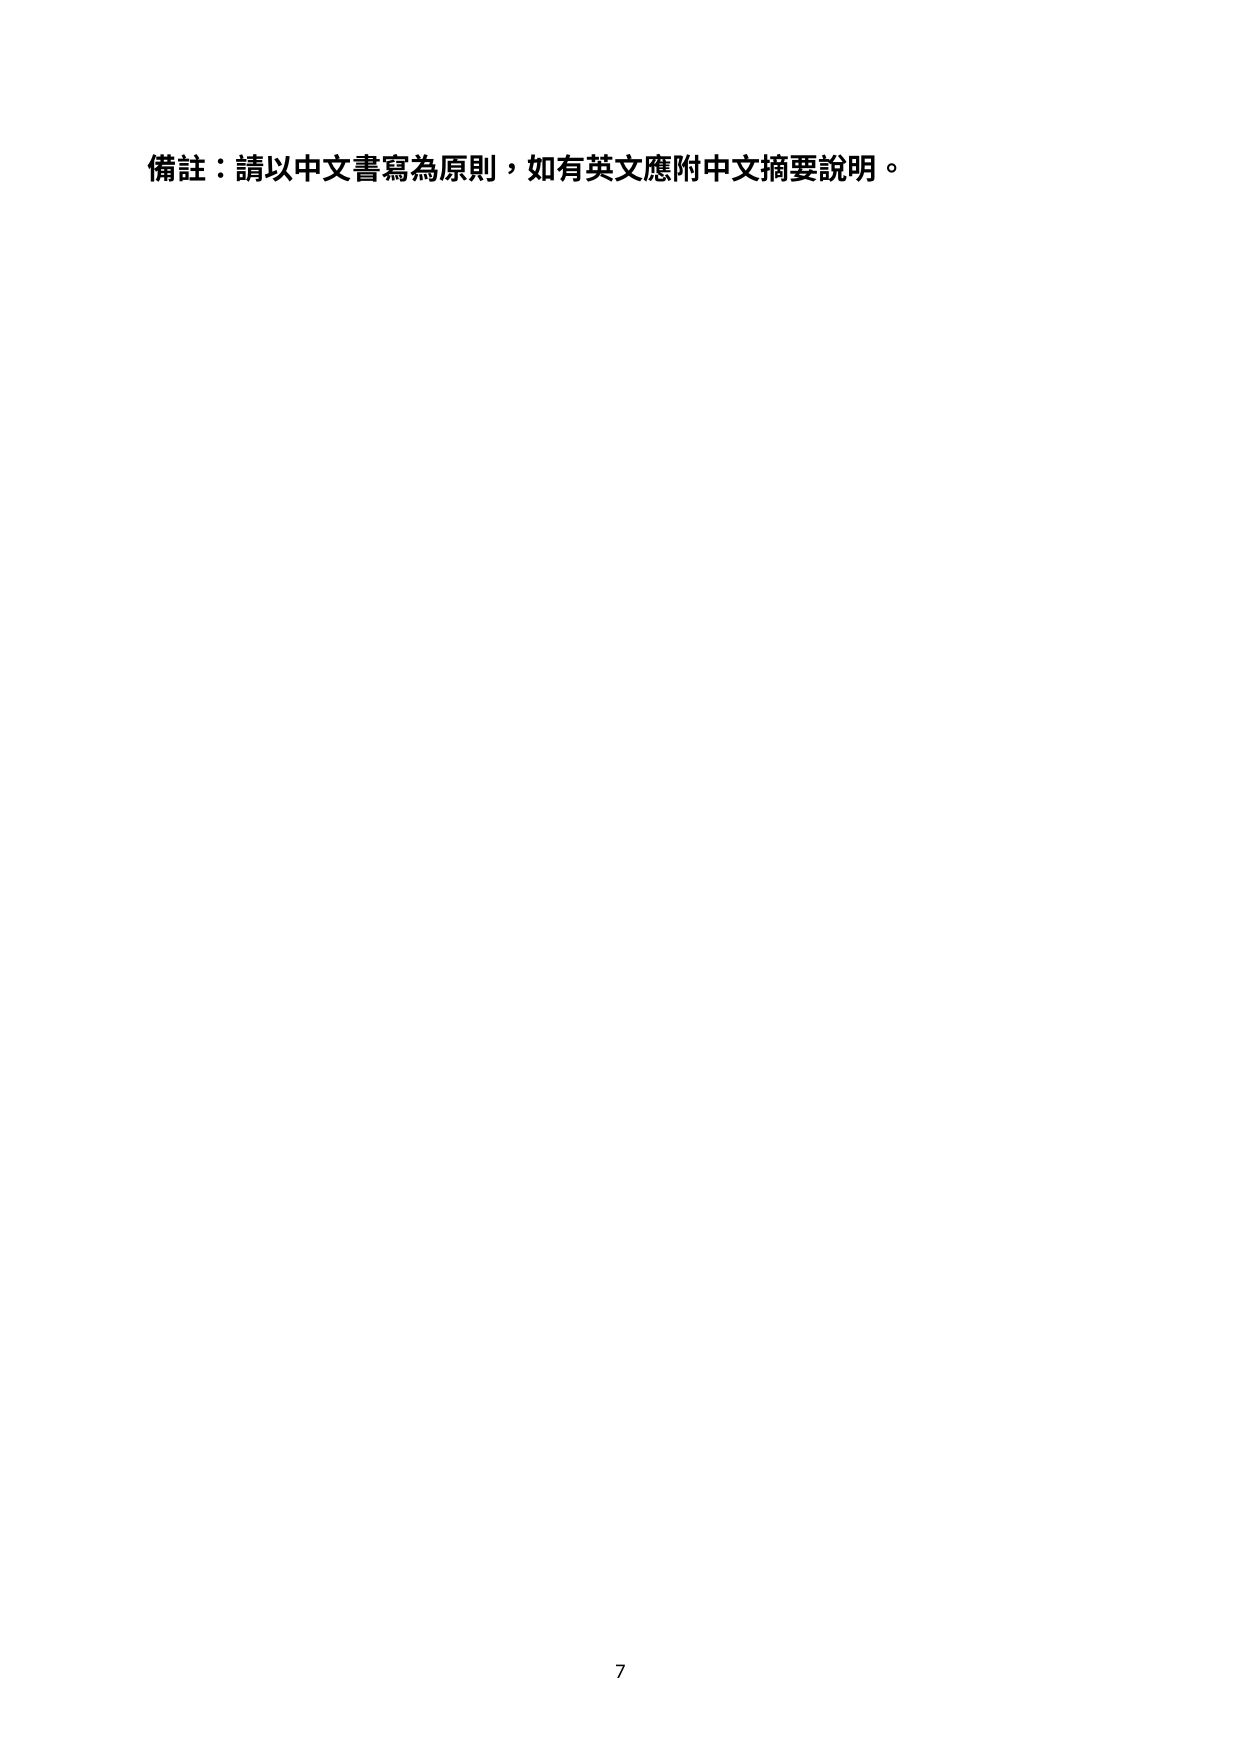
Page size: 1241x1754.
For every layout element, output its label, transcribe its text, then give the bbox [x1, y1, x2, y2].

text 備註：請以中文書寫為原則，如有英文應附中文摘要說明。 [148, 146, 1088, 188]
